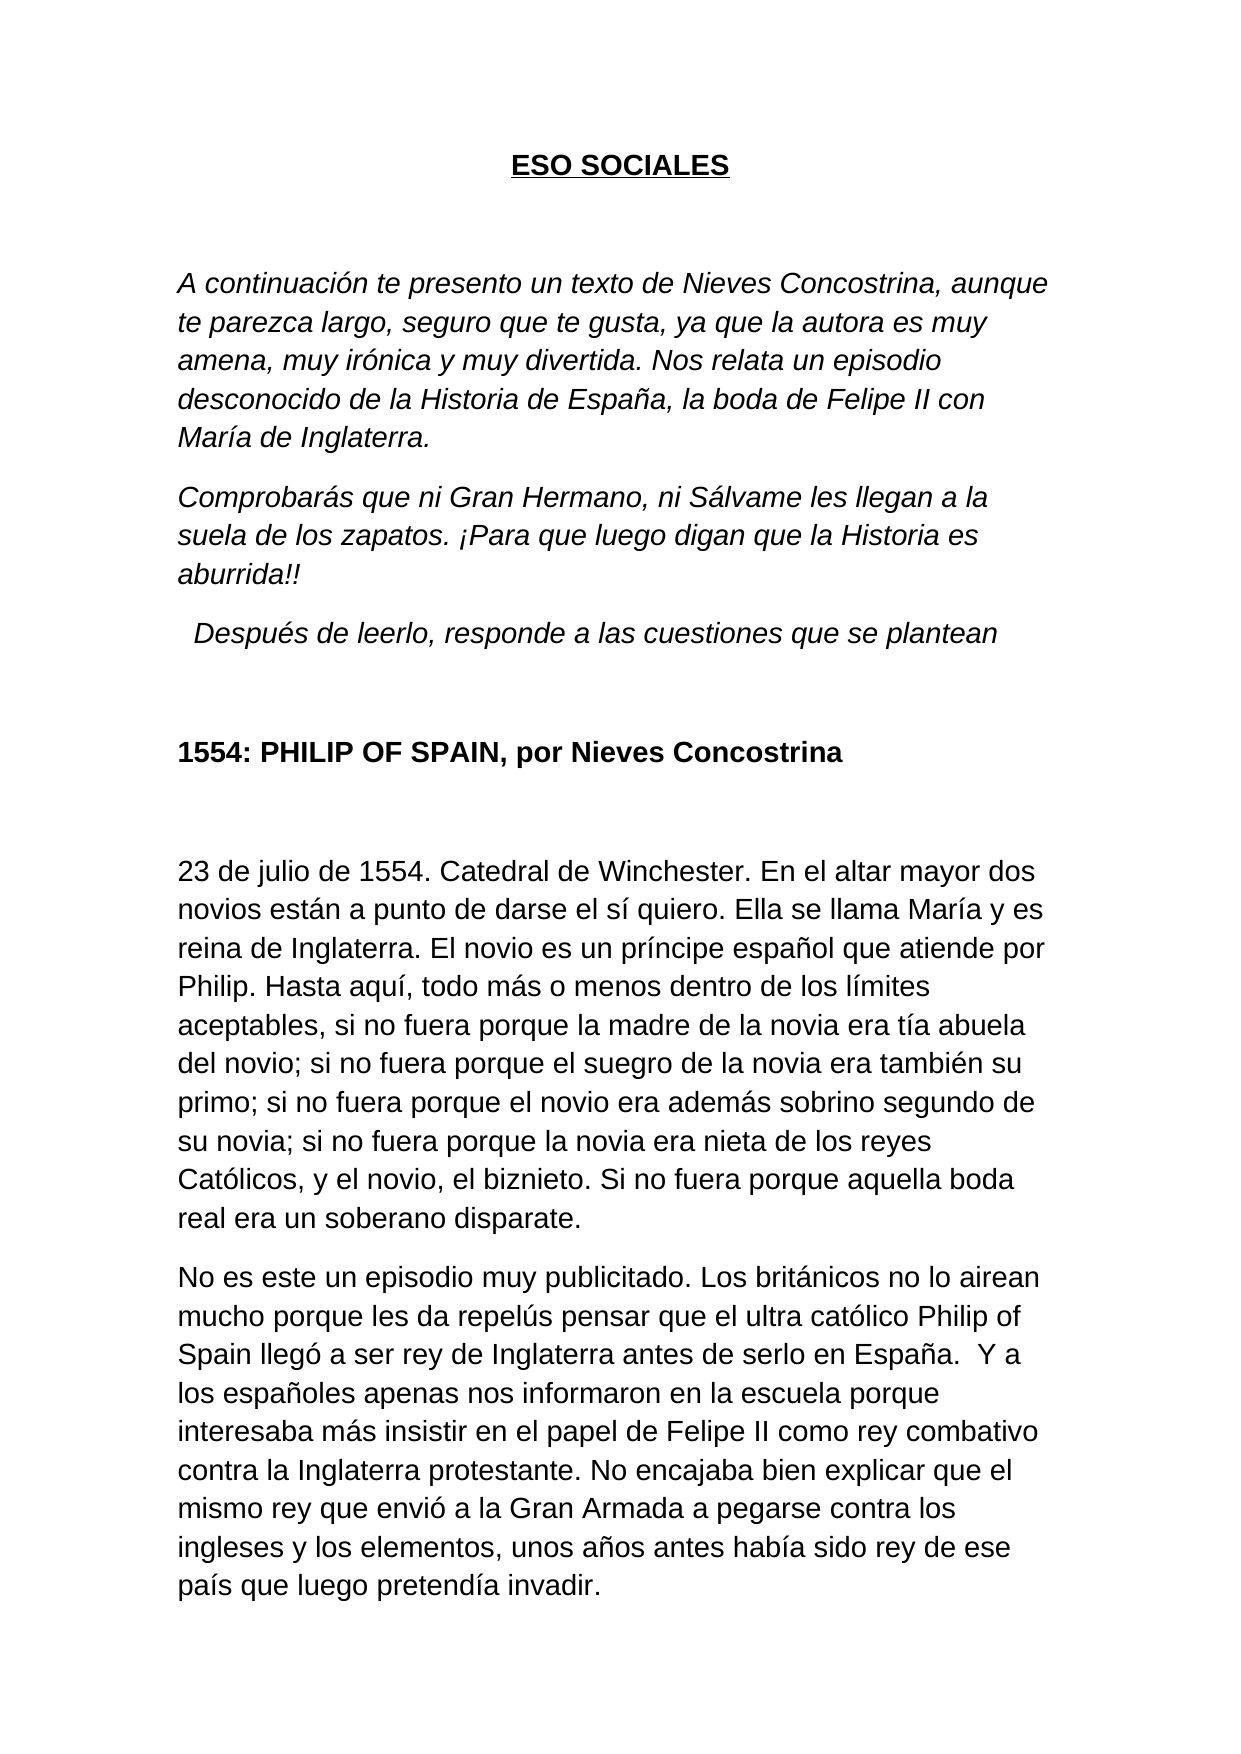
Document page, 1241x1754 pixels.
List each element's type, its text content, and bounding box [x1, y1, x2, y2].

text Después de leerlo, responde a las cuestiones que se plantean [177, 616, 1063, 650]
text Comprobarás que ni Gran Hermano, ni Sálvame les llegan a la suela de los zapatos. ¡Para que luego digan que la Historia es aburrida!! [177, 480, 1063, 591]
text 23 de julio de 1554. Catedral de Winchester. En el altar mayor dos novios están a punto de darse el sí quiero. Ella se llama María y es reina de Inglaterra. El novio es un príncipe español que atiende por Philip. Hasta aquí, todo más o menos dentro de los límites aceptables, si no fuera porque la madre de la novia era tía abuela del novio; si no fuera porque el suegro de la novia era también su primo; si no fuera porque el novio era además sobrino segundo de su novia; si no fuera porque la novia era nieta de los reyes Católicos, y el novio, el biznieto. Si no fuera porque aquella boda real era un soberano disparate. [177, 854, 1063, 1234]
text A continuación te presento un texto de Nieves Concostrina, aunque te parezca largo, seguro que te gusta, ya que la autora es muy amena, muy irónica y muy divertida. Nos relata un episodio desconocido de la Historia de España, la boda de Felipe II con María de Inglaterra. [177, 266, 1063, 454]
text No es este un episodio muy publicitado. Los británicos no lo airean mucho porque les da repelús pensar que el ultra católico Philip of Spain llegó a ser rey de Inglaterra antes de serlo en España. Y a los españoles apenas nos informaron en la escuela porque interesaba más insistir en el papel de Felipe II como rey combativo contra la Inglaterra protestante. No encajaba bien explicar que el mismo rey que envió a la Gran Armada a pegarse contra los ingleses y los elementos, unos años antes había sido rey de ese país que luego pretendía invadir. [177, 1260, 1063, 1602]
text 1554: PHILIP OF SPAIN, por Nieves Concostrina [177, 735, 1063, 769]
text ESO SOCIALES [177, 148, 1063, 181]
